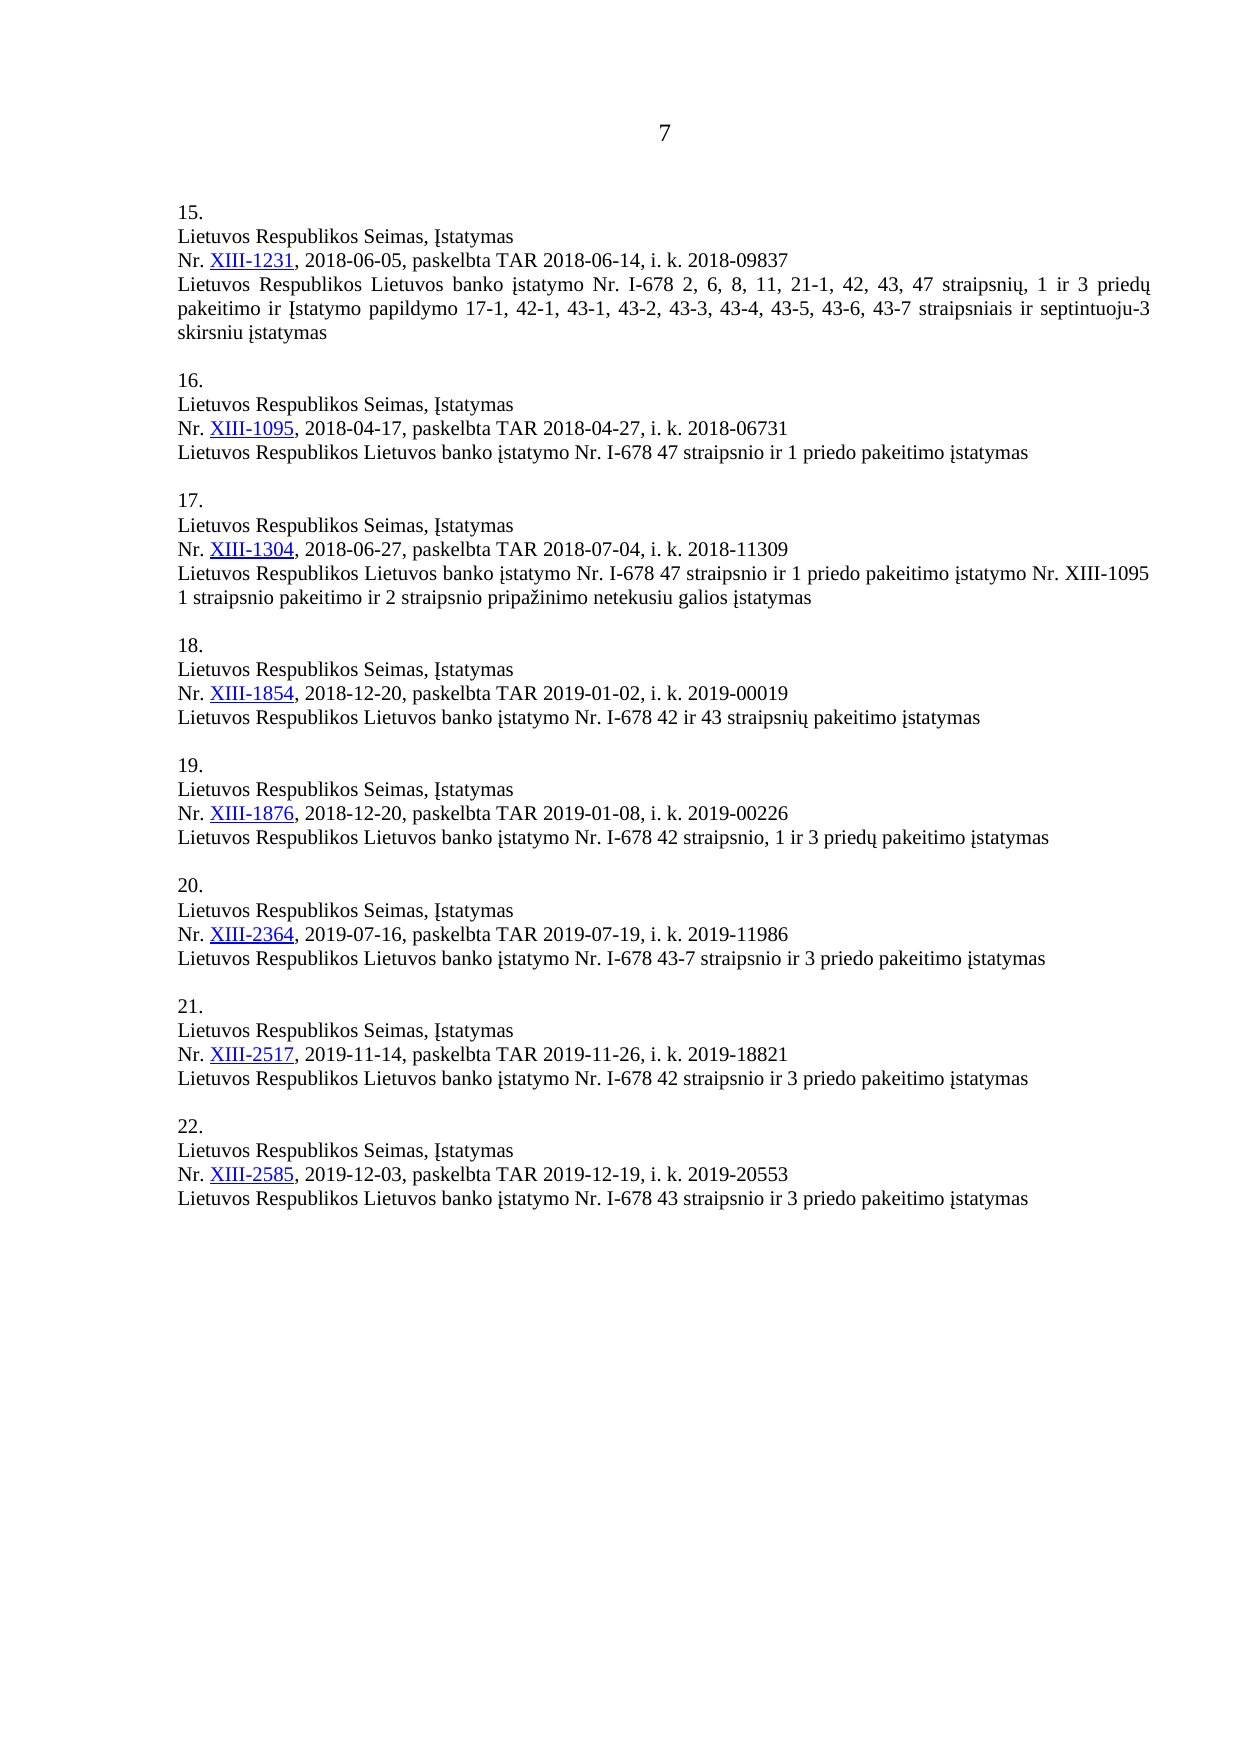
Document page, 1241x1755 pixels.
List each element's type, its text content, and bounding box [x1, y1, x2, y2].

text Lietuvos Respublikos Seimas, Įstatymas [177, 777, 1152, 801]
text Lietuvos Respublikos Lietuvos banko įstatymo Nr. I-678 42 ir 43 straipsnių pakeitimo įstatymas [177, 705, 1152, 729]
text Nr. XIII-1231, 2018-06-05, paskelbta TAR 2018-06-14, i. k. 2018-09837 [177, 248, 1152, 272]
text 20. [177, 873, 1152, 897]
text Lietuvos Respublikos Lietuvos banko įstatymo Nr. I-678 43-7 straipsnio ir 3 priedo pakeitimo įstatymas [177, 946, 1152, 970]
text Nr. XIII-2364, 2019-07-16, paskelbta TAR 2019-07-19, i. k. 2019-11986 [177, 922, 1152, 946]
text Lietuvos Respublikos Seimas, Įstatymas [177, 1018, 1152, 1042]
text Nr. XIII-2585, 2019-12-03, paskelbta TAR 2019-12-19, i. k. 2019-20553 [177, 1162, 1152, 1186]
text Nr. XIII-1876, 2018-12-20, paskelbta TAR 2019-01-08, i. k. 2019-00226 [177, 801, 1152, 825]
text Lietuvos Respublikos Seimas, Įstatymas [177, 512, 1152, 537]
text 17. [177, 488, 1152, 512]
text 19. [177, 753, 1152, 777]
text Nr. XIII-1095, 2018-04-17, paskelbta TAR 2018-04-27, i. k. 2018-06731 [177, 416, 1152, 440]
text Nr. XIII-1304, 2018-06-27, paskelbta TAR 2018-07-04, i. k. 2018-11309 [177, 537, 1152, 561]
text Lietuvos Respublikos Seimas, Įstatymas [177, 897, 1152, 922]
text Lietuvos Respublikos Lietuvos banko įstatymo Nr. I-678 47 straipsnio ir 1 priedo pakeitimo įstatymas [177, 440, 1152, 464]
text Lietuvos Respublikos Seimas, Įstatymas [177, 657, 1152, 681]
text Lietuvos Respublikos Seimas, Įstatymas [177, 224, 1152, 248]
text Lietuvos Respublikos Lietuvos banko įstatymo Nr. I-678 47 straipsnio ir 1 priedo pakeitimo įstatymo Nr. XIII-1095 1 straipsnio pakeitimo ir 2 straipsnio pripažinimo netekusiu galios įstatymas [177, 561, 1152, 609]
text Lietuvos Respublikos Lietuvos banko įstatymo Nr. I-678 2, 6, 8, 11, 21-1, 42, 43, 47 straipsnių, 1 ir 3 priedų pakeitimo ir Įstatymo papildymo 17-1, 42-1, 43-1, 43-2, 43-3, 43-4, 43-5, 43-6, 43-7 straipsniais ir septintuoju-3 skirsniu įstatymas [177, 272, 1152, 344]
text 21. [177, 994, 1152, 1018]
text Lietuvos Respublikos Lietuvos banko įstatymo Nr. I-678 42 straipsnio ir 3 priedo pakeitimo įstatymas [177, 1066, 1152, 1090]
text Lietuvos Respublikos Seimas, Įstatymas [177, 392, 1152, 416]
text Lietuvos Respublikos Lietuvos banko įstatymo Nr. I-678 42 straipsnio, 1 ir 3 priedų pakeitimo įstatymas [177, 825, 1152, 849]
text 22. [177, 1114, 1152, 1138]
text Lietuvos Respublikos Seimas, Įstatymas [177, 1138, 1152, 1162]
text Lietuvos Respublikos Lietuvos banko įstatymo Nr. I-678 43 straipsnio ir 3 priedo pakeitimo įstatymas [177, 1186, 1152, 1210]
text Nr. XIII-2517, 2019-11-14, paskelbta TAR 2019-11-26, i. k. 2019-18821 [177, 1042, 1152, 1066]
text 16. [177, 368, 1152, 392]
text 15. [177, 200, 1152, 224]
text 18. [177, 633, 1152, 657]
text Nr. XIII-1854, 2018-12-20, paskelbta TAR 2019-01-02, i. k. 2019-00019 [177, 681, 1152, 705]
